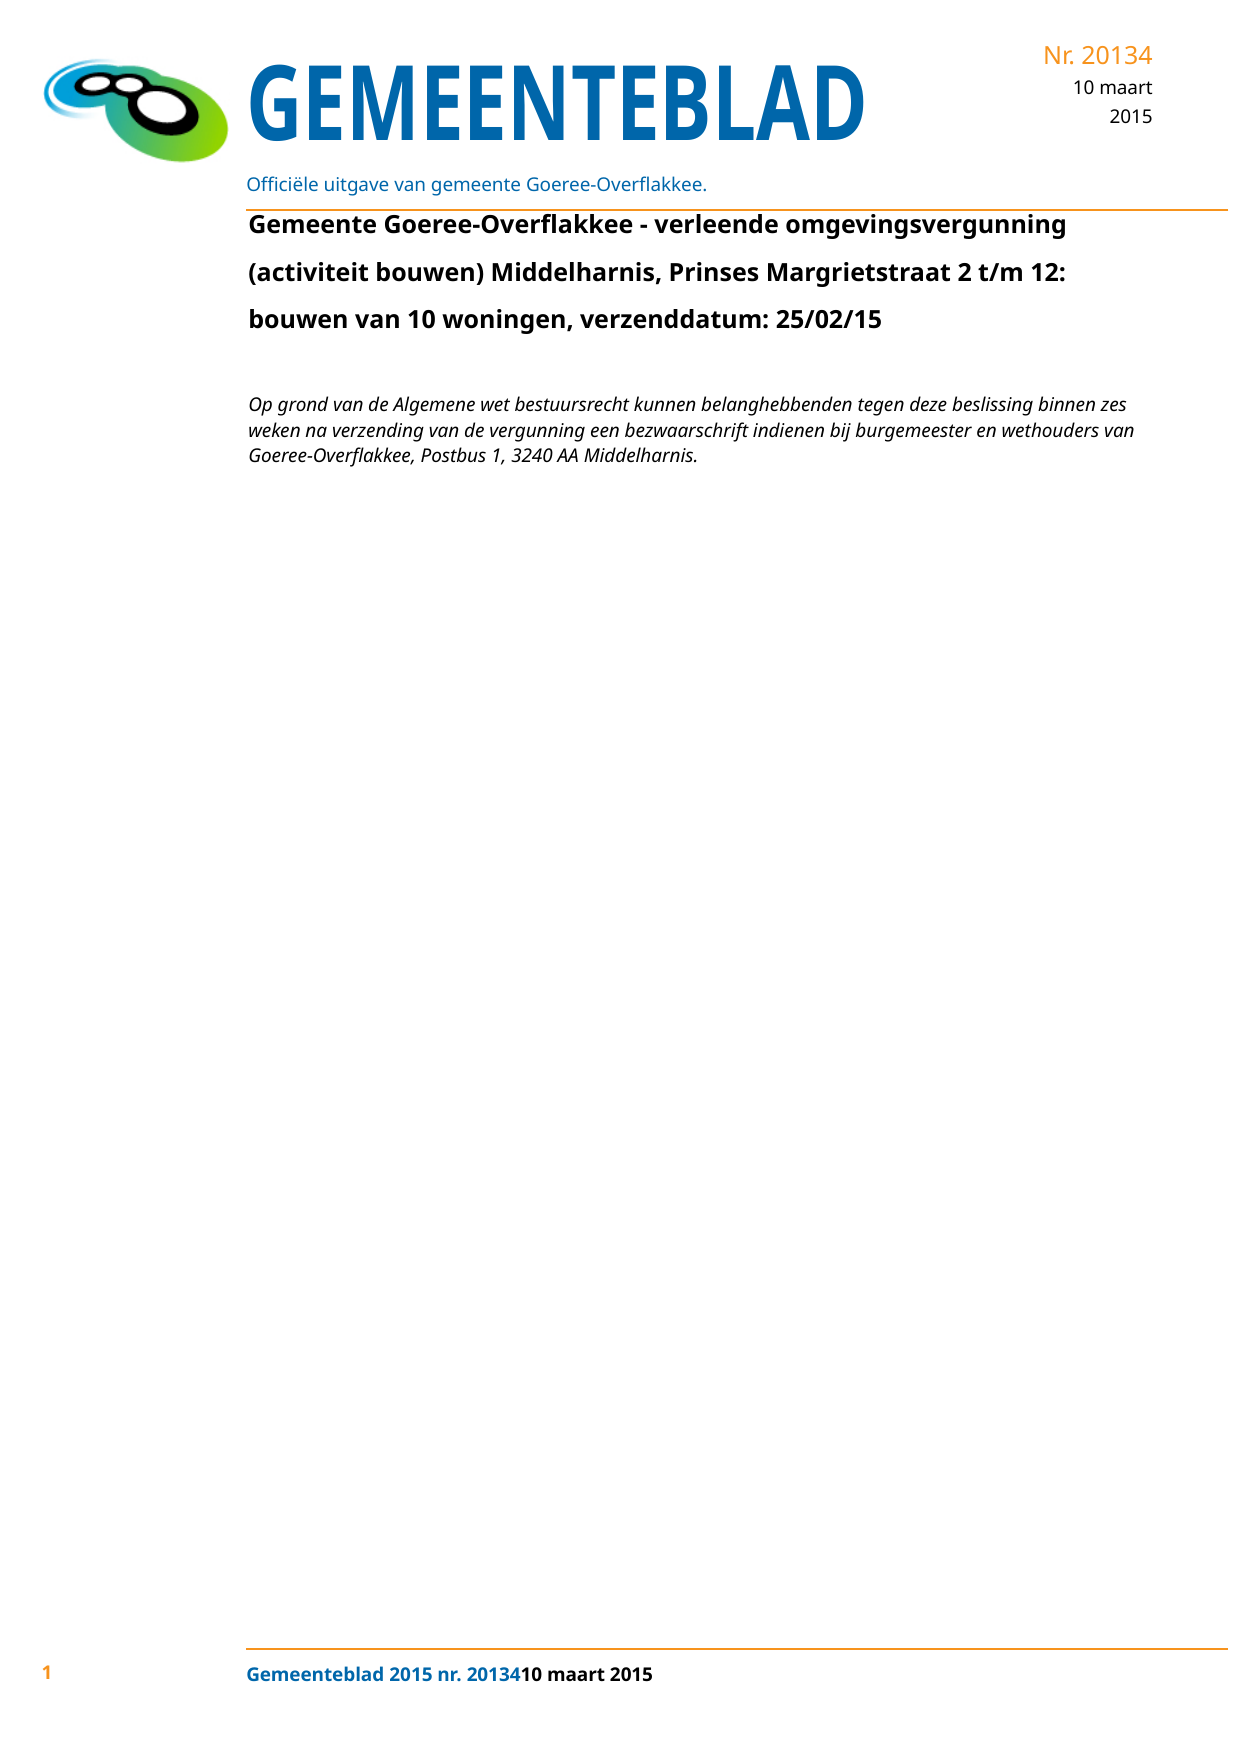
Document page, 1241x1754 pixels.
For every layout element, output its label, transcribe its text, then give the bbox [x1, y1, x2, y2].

picture [41, 47, 231, 172]
text Gemeente Goeree-Overflakkee - verleende omgevingsvergunning (activiteit bouwen) Middelharnis, Prinses Margrietstraat 2 t/m 12: bouwen van 10 woningen, verzenddatum: 25/02/15 [248, 211, 1152, 336]
text Op grond van de Algemene wet bestuursrecht kunnen belanghebbenden tegen deze beslissing binnen zes weken na verzending van de vergunning een bezwaarschrift indienen bij burgemeester en wethouders van Goeree-Overflakkee, Postbus 1, 3240 AA Middelharnis. [248, 391, 1152, 468]
